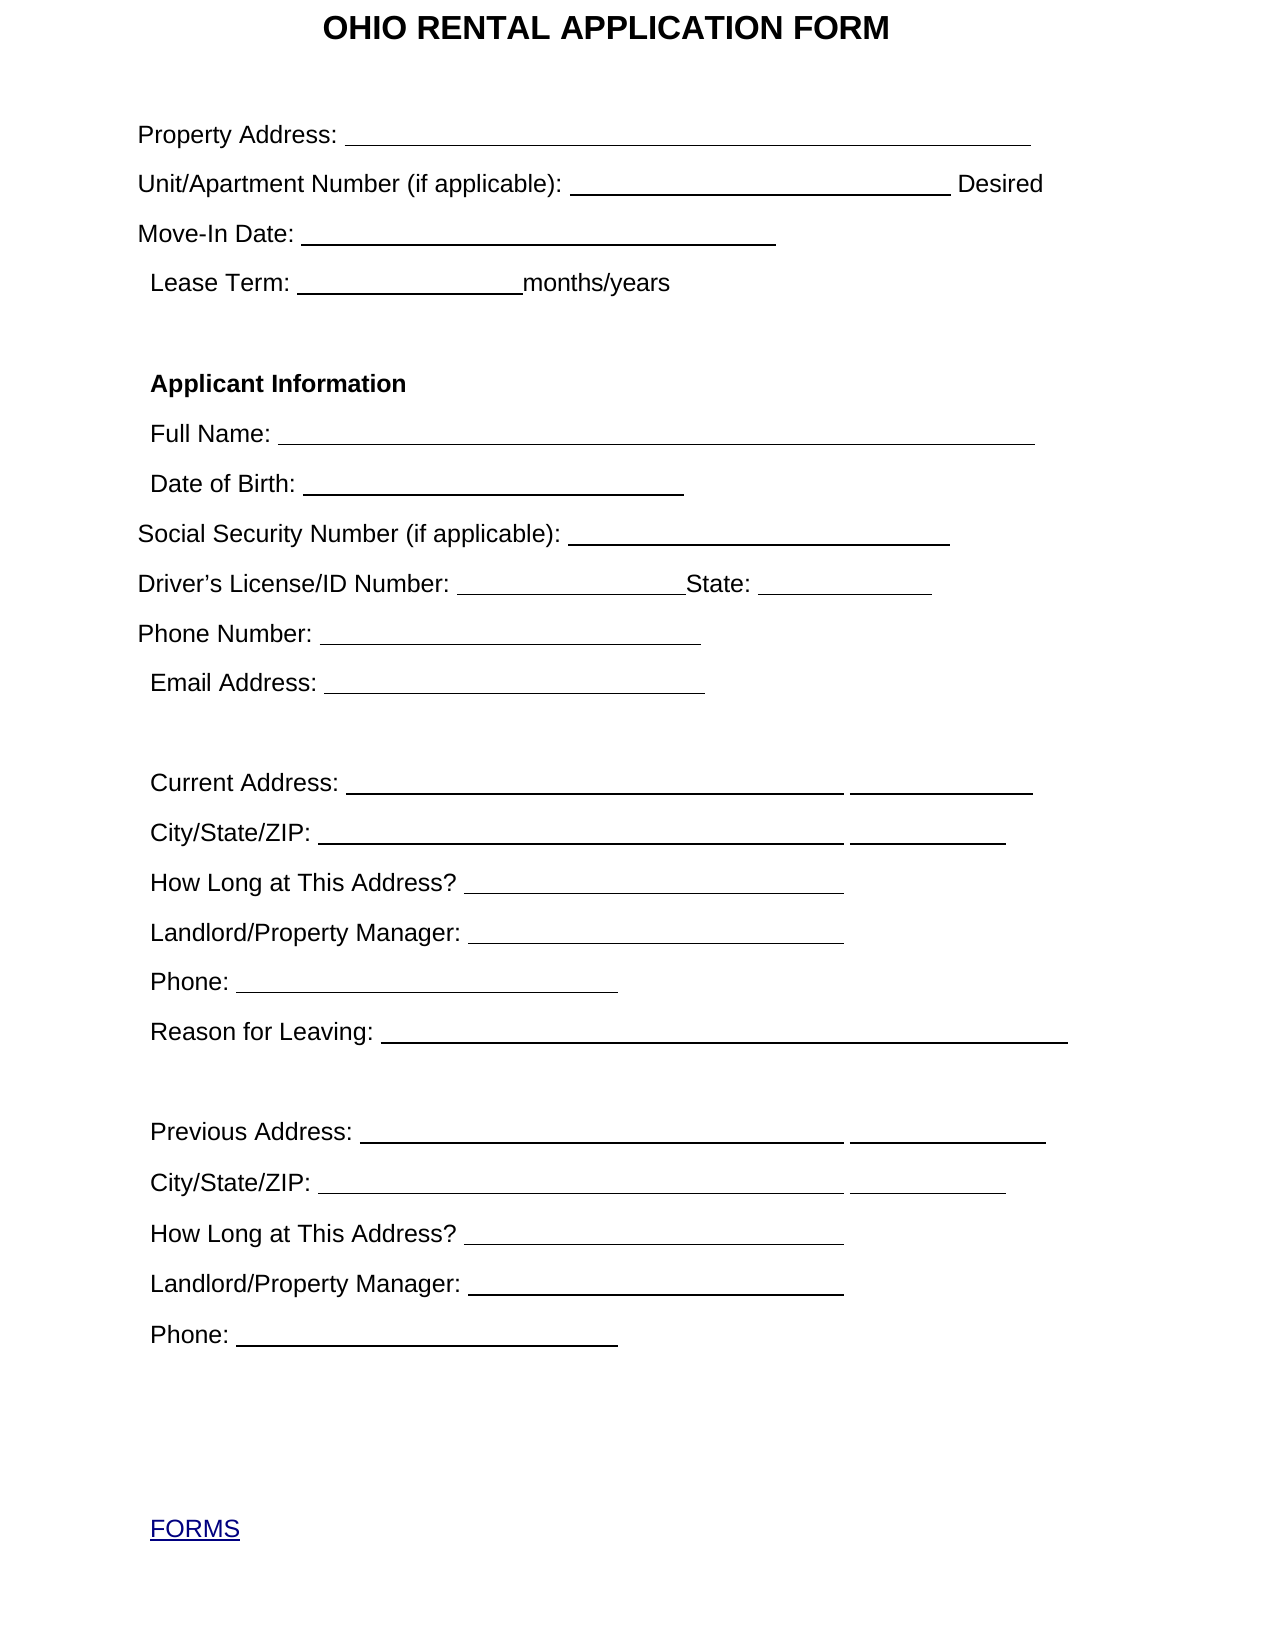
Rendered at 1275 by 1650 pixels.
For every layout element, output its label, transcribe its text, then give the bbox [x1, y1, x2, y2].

text Date of Birth: [150, 469, 1125, 498]
text Social Security Number (if applicable): Driver’s License/ID Number: State: Phone Number: [137, 519, 963, 647]
title OHIO RENTAL APPLICATION FORM [137, 8, 1075, 46]
text Phone: [150, 1320, 1125, 1349]
text Property Address: Unit/Apartment Number (if applicable): Desired Move-In Date: [137, 119, 1044, 248]
text Phone: [150, 968, 1125, 996]
text Email Address: [150, 668, 1125, 697]
subtitle Applicant Information [150, 369, 1125, 398]
text Lease Term: months/years [150, 269, 1125, 298]
text Full Name: [150, 419, 1125, 448]
text Reason for Leaving: [150, 1017, 1125, 1046]
text Current Address: City/State/ZIP: How Long at This Address? Landlord/Property Manager: [150, 768, 1033, 947]
text Previous Address: City/State/ZIP: How Long at This Address? Landlord/Property Manager: [150, 1117, 1047, 1298]
